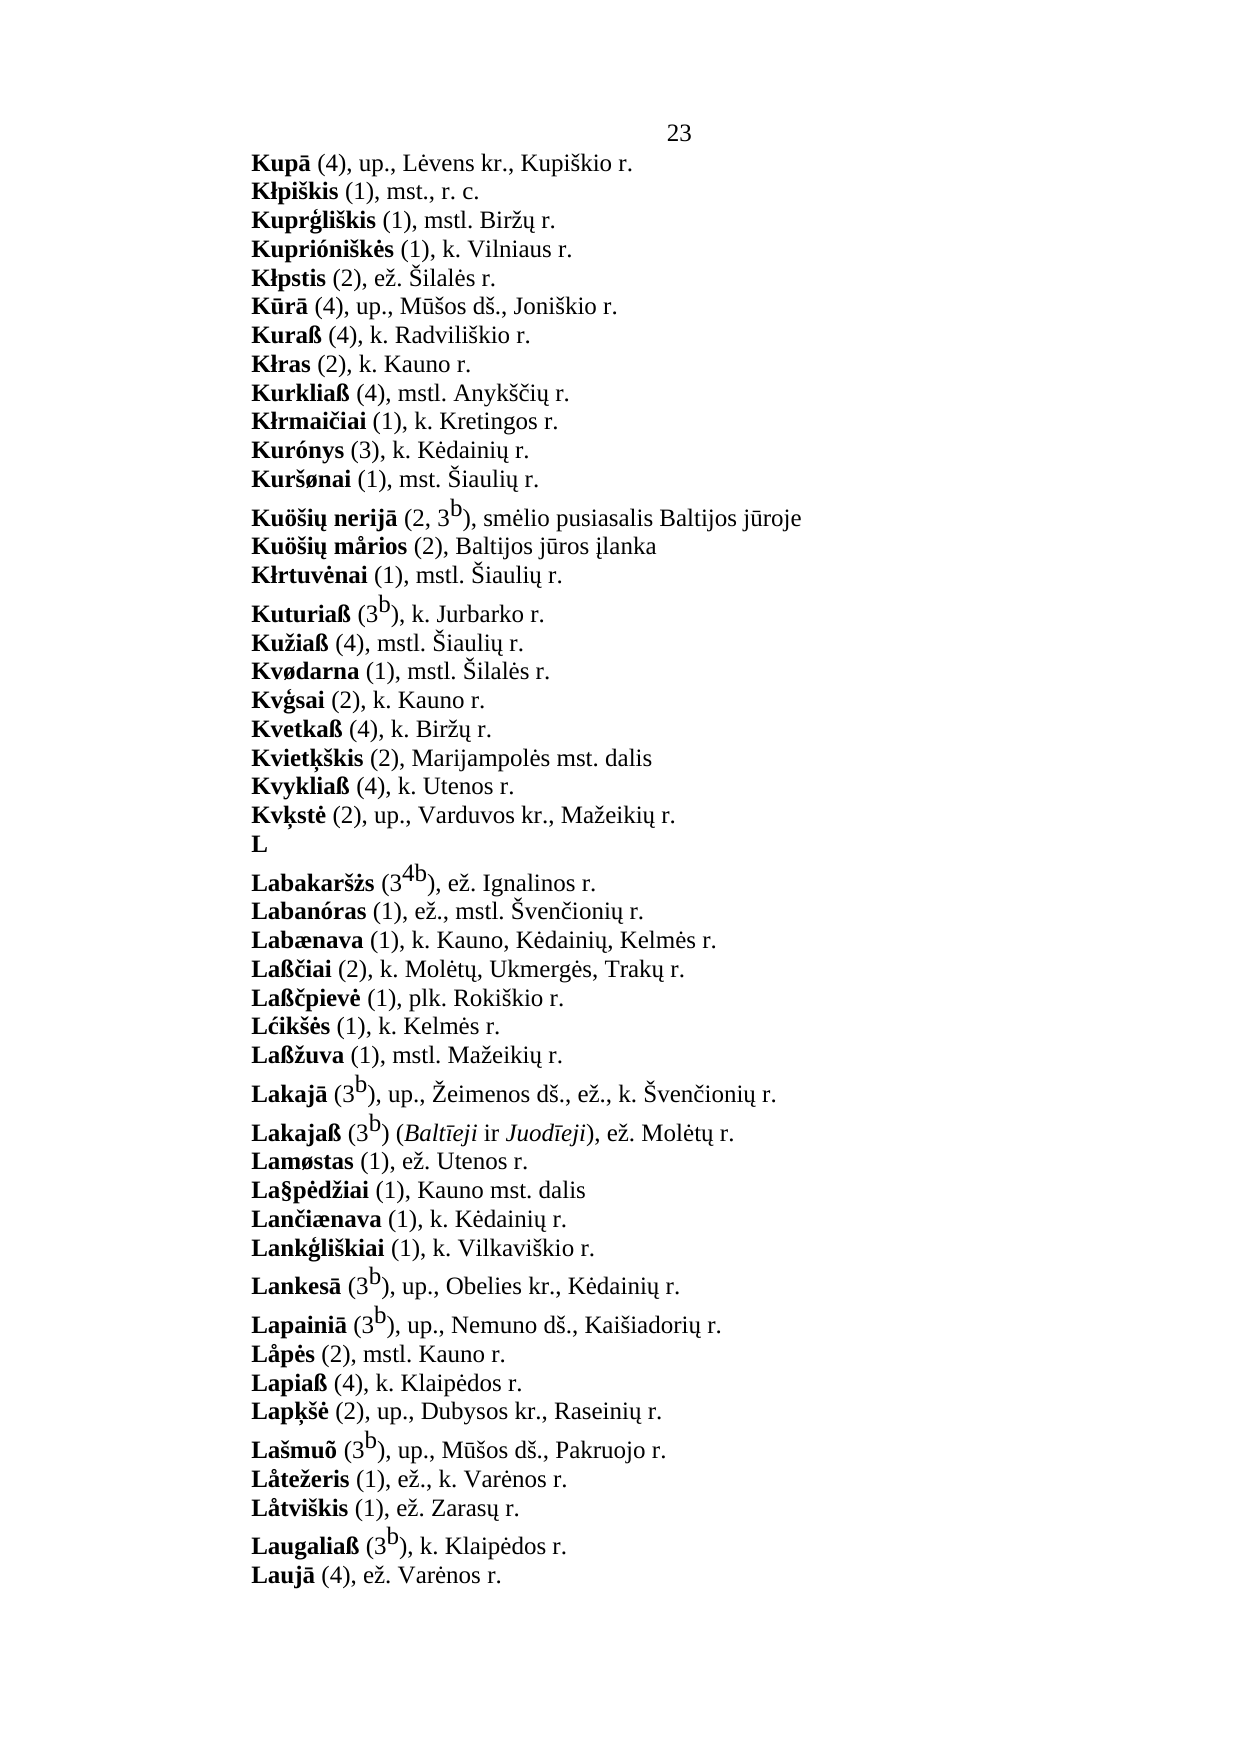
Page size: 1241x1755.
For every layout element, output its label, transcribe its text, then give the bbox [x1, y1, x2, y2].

text Lamøstas (1), ež. Utenos r. [177, 1146, 1181, 1175]
text Lankģliškiai (1), k. Vilkaviškio r. [177, 1233, 1181, 1261]
text Kłras (2), k. Kauno r. [177, 349, 1181, 378]
text Kuršønai (1), mst. Šiaulių r. [177, 464, 1181, 493]
text Kuraß (4), k. Radviliškio r. [177, 320, 1181, 349]
text Kłrmaičiai (1), k. Kretingos r. [177, 406, 1181, 435]
text Kvietķškis (2), Marijampolės mst. dalis [177, 743, 1181, 771]
text Kuöšių mårios (2), Baltijos jūros įlanka [177, 531, 1181, 560]
text Lćikšės (1), k. Kelmės r. [177, 1011, 1181, 1040]
text Kłrtuvėnai (1), mstl. Šiaulių r. [177, 560, 1181, 589]
text Kłpstis (2), ež. Šilalės r. [177, 263, 1181, 291]
text Låtežeris (1), ež., k. Varėnos r. [177, 1464, 1181, 1493]
text Lakajaß (3b) (Baltīeji ir Juodīeji), ež. Molėtų r. [177, 1108, 1181, 1146]
text L [177, 829, 1181, 858]
text Kuturiaß (3b), k. Jurbarko r. [177, 589, 1181, 628]
text Lančiænava (1), k. Kėdainių r. [177, 1204, 1181, 1233]
text Lašmuõ (3b), up., Mūšos dš., Pakruojo r. [177, 1425, 1181, 1464]
text Labænava (1), k. Kauno, Kėdainių, Kelmės r. [177, 925, 1181, 954]
text Låtviškis (1), ež. Zarasų r. [177, 1493, 1181, 1521]
text Kuprģliškis (1), mstl. Biržų r. [177, 205, 1181, 234]
text Kurónys (3), k. Kėdainių r. [177, 435, 1181, 464]
text Kvķstė (2), up., Varduvos kr., Mažeikių r. [177, 800, 1181, 829]
text Kuöšių nerijā (2, 3b), smėlio pusiasalis Baltijos jūroje [177, 493, 1181, 531]
text Laßčpievė (1), plk. Rokiškio r. [177, 983, 1181, 1011]
text Kūrā (4), up., Mūšos dš., Joniškio r. [177, 291, 1181, 320]
text Labakaršżs (34b), ež. Ignalinos r. [177, 858, 1181, 896]
text Kvykliaß (4), k. Utenos r. [177, 771, 1181, 800]
text Kurkliaß (4), mstl. Anykščių r. [177, 378, 1181, 406]
text Kvetkaß (4), k. Biržų r. [177, 714, 1181, 743]
text Kužiaß (4), mstl. Šiaulių r. [177, 628, 1181, 656]
text Lapiaß (4), k. Klaipėdos r. [177, 1368, 1181, 1396]
text Labanóras (1), ež., mstl. Švenčionių r. [177, 896, 1181, 925]
text Lakajā (3b), up., Žeimenos dš., ež., k. Švenčionių r. [177, 1069, 1181, 1108]
text Lapķšė (2), up., Dubysos kr., Raseinių r. [177, 1396, 1181, 1425]
text Laßžuva (1), mstl. Mažeikių r. [177, 1040, 1181, 1069]
text Kvģsai (2), k. Kauno r. [177, 685, 1181, 714]
text Lapainiā (3b), up., Nemuno dš., Kaišiadorių r. [177, 1300, 1181, 1339]
text Kuprióniškės (1), k. Vilniaus r. [177, 234, 1181, 263]
text Kłpiškis (1), mst., r. c. [177, 176, 1181, 205]
text Lankesā (3b), up., Obelies kr., Kėdainių r. [177, 1261, 1181, 1300]
text Laujā (4), ež. Varėnos r. [177, 1560, 1181, 1589]
text Låpės (2), mstl. Kauno r. [177, 1339, 1181, 1368]
text Laugaliaß (3b), k. Klaipėdos r. [177, 1521, 1181, 1560]
text La§pėdžiai (1), Kauno mst. dalis [177, 1175, 1181, 1204]
text Kvødarna (1), mstl. Šilalės r. [177, 656, 1181, 685]
text Kupā (4), up., Lėvens kr., Kupiškio r. [177, 148, 1181, 176]
text Laßčiai (2), k. Molėtų, Ukmergės, Trakų r. [177, 954, 1181, 983]
